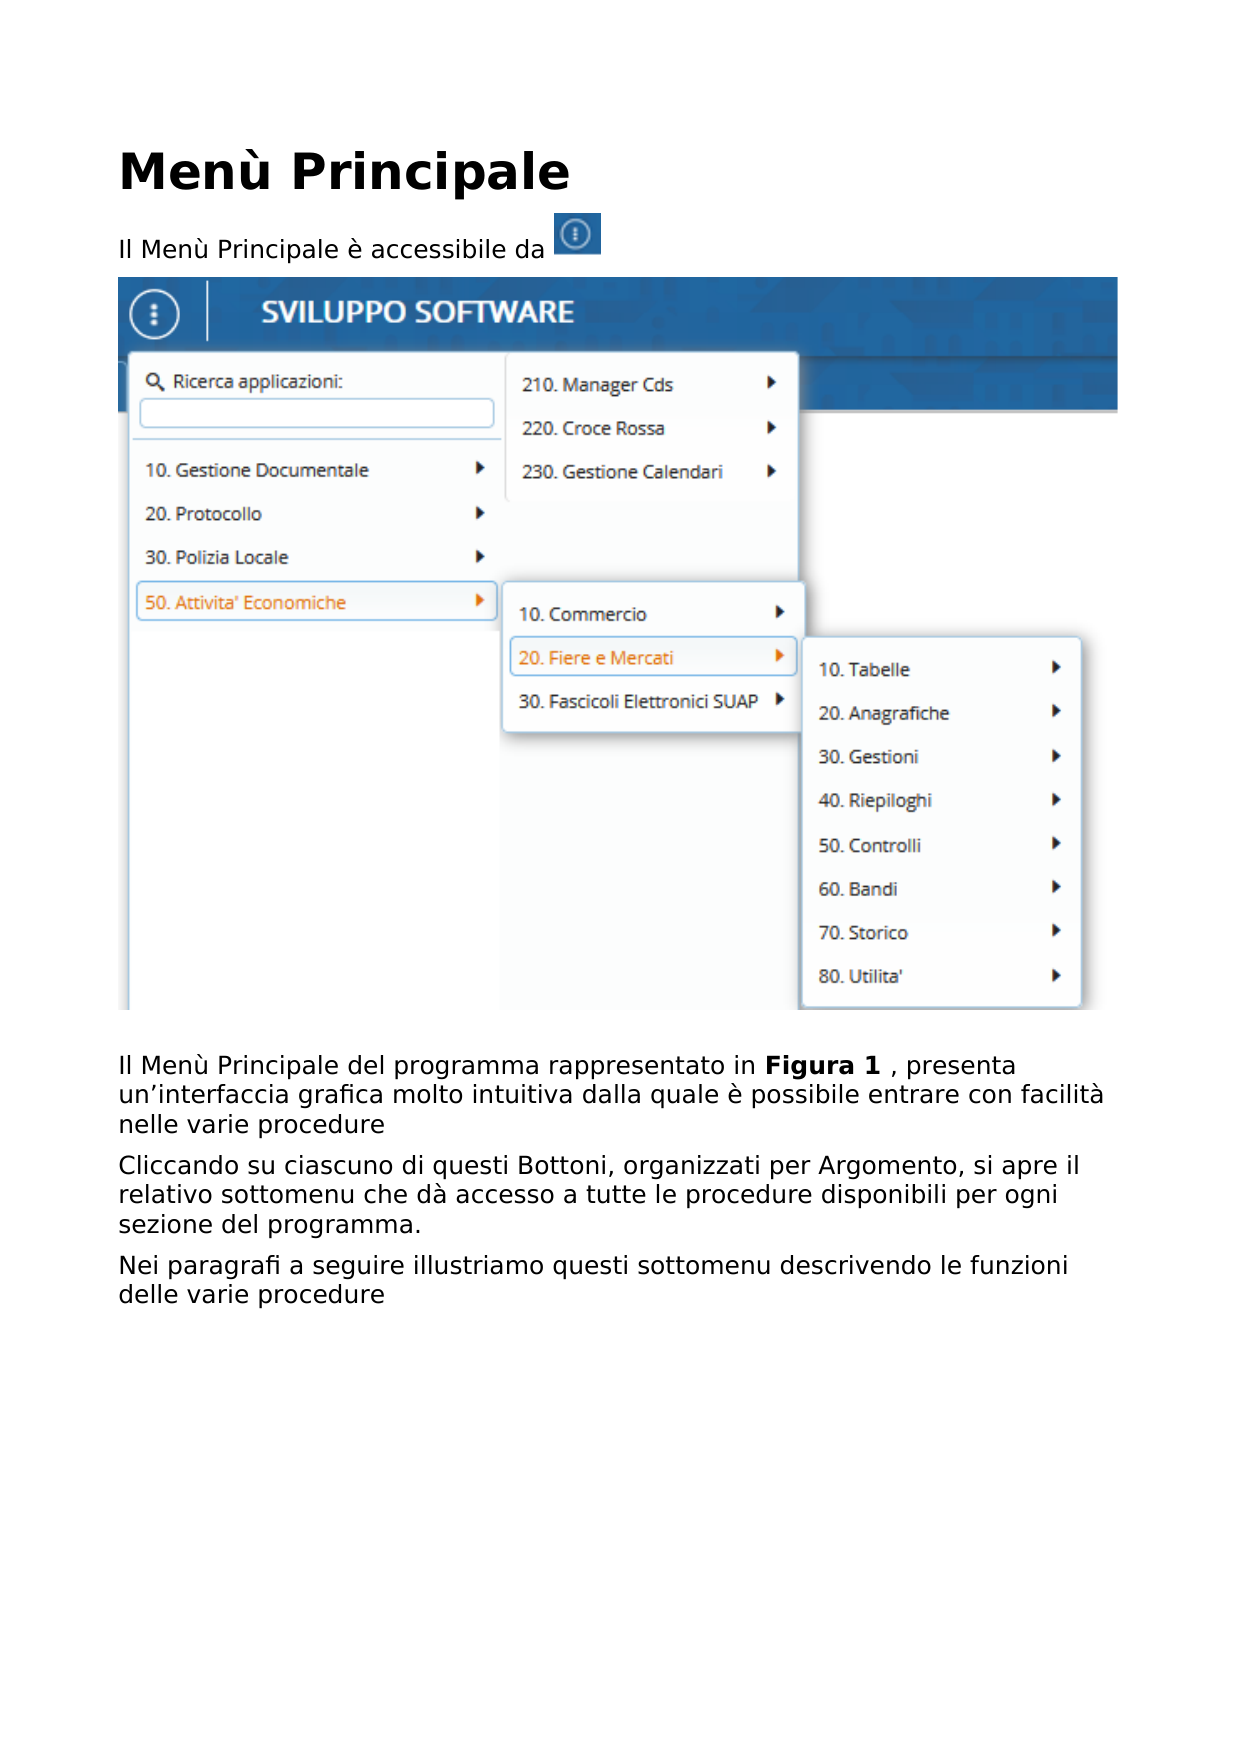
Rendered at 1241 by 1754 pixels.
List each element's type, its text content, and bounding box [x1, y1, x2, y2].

text Cliccando su ciascuno di questi Bottoni, organizzati per Argomento, si apre il relativo sottomenu che dà accesso a tutte le procedure disponibili per ogni sezione del programma. [118, 1152, 1122, 1239]
picture [118, 277, 1123, 1010]
subtitle Menù Principale [118, 143, 1122, 201]
text Nei paragrafi a seguire illustriamo questi sottomenu descrivendo le funzioni delle varie procedure [118, 1252, 1122, 1310]
text Il Menù Principale del programma rappresentato in Figura 1 , presenta un’interfaccia grafica molto intuitiva dalla quale è possibile entrare con facilità nelle varie procedure [118, 1052, 1122, 1139]
text Il Menù Principale è accessibile da [118, 214, 1122, 264]
picture [554, 213, 601, 259]
